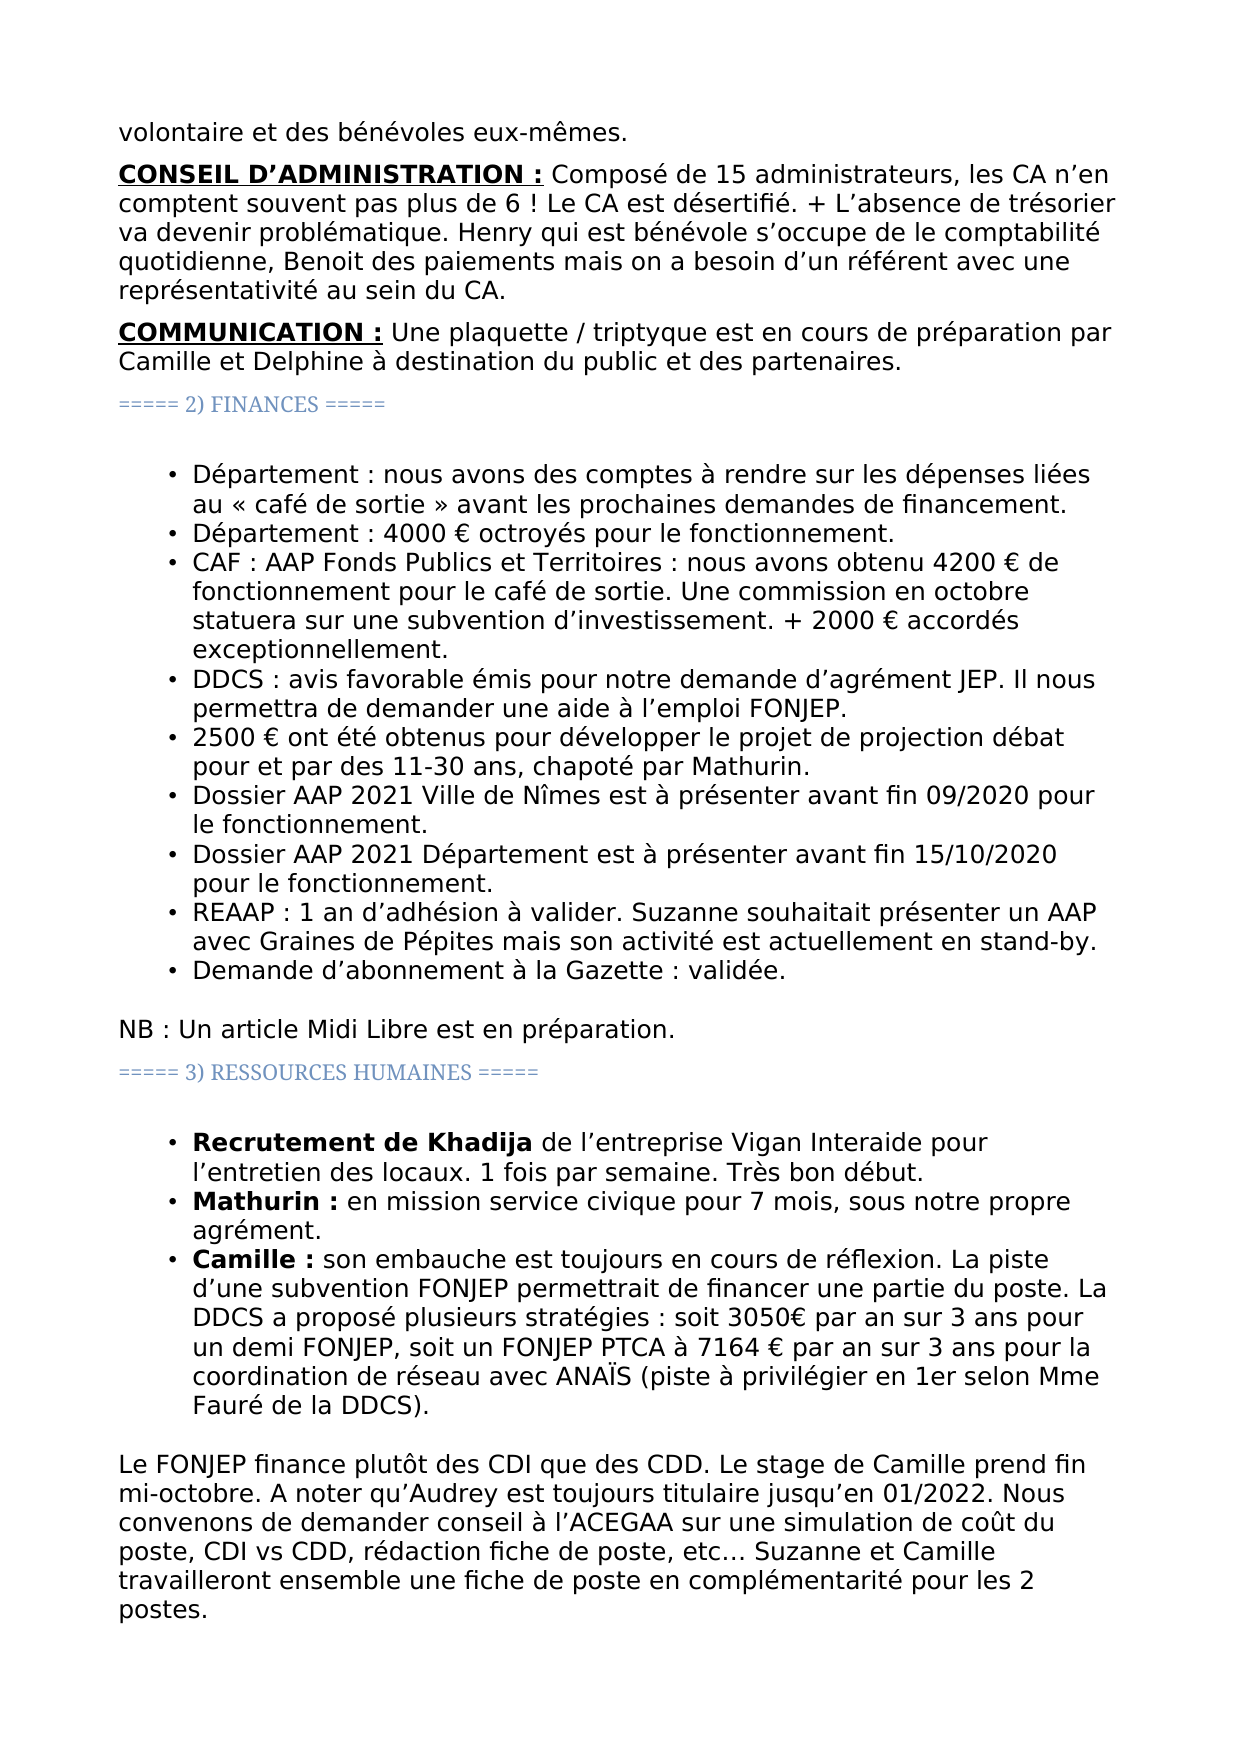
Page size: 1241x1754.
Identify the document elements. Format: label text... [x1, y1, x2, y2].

list Département : nous avons des comptes à rendre sur les dépenses liées au « café de sortie » avant les prochaines demandes de financement. [177, 461, 1122, 519]
list DDCS : avis favorable émis pour notre demande d’agrément JEP. Il nous permettra de demander une aide à l’emploi FONJEP. [177, 665, 1122, 723]
text ===== 3) RESSOURCES HUMAINES ===== [118, 1057, 1122, 1087]
text Le FONJEP finance plutôt des CDI que des CDD. Le stage de Camille prend fin mi-octobre. A noter qu’Audrey est toujours titulaire jusqu’en 01/2022. Nous convenons de demander conseil à l’ACEGAA sur une simulation de coût du poste, CDI vs CDD, rédaction fiche de poste, etc… Suzanne et Camille travailleront ensemble une fiche de poste en complémentarité pour les 2 postes. [118, 1450, 1122, 1625]
list Demande d’abonnement à la Gazette : validée. [177, 957, 1122, 986]
text NB : Un article Midi Libre est en préparation. [118, 1015, 1122, 1044]
list Camille : son embauche est toujours en cours de réflexion. La piste d’une subvention FONJEP permettrait de financer une partie du poste. La DDCS a proposé plusieurs stratégies : soit 3050€ par an sur 3 ans pour un demi FONJEP, soit un FONJEP PTCA à 7164 € par an sur 3 ans pour la coordination de réseau avec ANAÏS (piste à privilégier en 1er selon Mme Fauré de la DDCS). [177, 1245, 1122, 1420]
list Dossier AAP 2021 Ville de Nîmes est à présenter avant fin 09/2020 pour le fonctionnement. [177, 782, 1122, 840]
text ===== 2) FINANCES ===== [118, 389, 1122, 419]
list REAAP : 1 an d’adhésion à valider. Suzanne souhaitait présenter un AAP avec Graines de Pépites mais son activité est actuellement en stand-by. [177, 898, 1122, 957]
list Recrutement de Khadija de l’entreprise Vigan Interaide pour l’entretien des locaux. 1 fois par semaine. Très bon début. [177, 1129, 1122, 1187]
list Mathurin : en mission service civique pour 7 mois, sous notre propre agrément. [177, 1187, 1122, 1245]
text volontaire et des bénévoles eux-mêmes. [118, 118, 1122, 147]
list Dossier AAP 2021 Département est à présenter avant fin 15/10/2020 pour le fonctionnement. [177, 840, 1122, 898]
list CAF : AAP Fonds Publics et Territoires : nous avons obtenu 4200 € de fonctionnement pour le café de sortie. Une commission en octobre statuera sur une subvention d’investissement. + 2000 € accordés exceptionnellement. [177, 548, 1122, 665]
text COMMUNICATION : Une plaquette / triptyque est en cours de préparation par Camille et Delphine à destination du public et des partenaires. [118, 318, 1122, 376]
text CONSEIL D’ADMINISTRATION : Composé de 15 administrateurs, les CA n’en comptent souvent pas plus de 6 ! Le CA est désertifié. + L’absence de trésorier va devenir problématique. Henry qui est bénévole s’occupe de le comptabilité quotidienne, Benoit des paiements mais on a besoin d’un référent avec une représentativité au sein du CA. [118, 160, 1122, 306]
list 2500 € ont été obtenus pour développer le projet de projection débat pour et par des 11-30 ans, chapoté par Mathurin. [177, 723, 1122, 782]
list Département : 4000 € octroyés pour le fonctionnement. [177, 519, 1122, 548]
